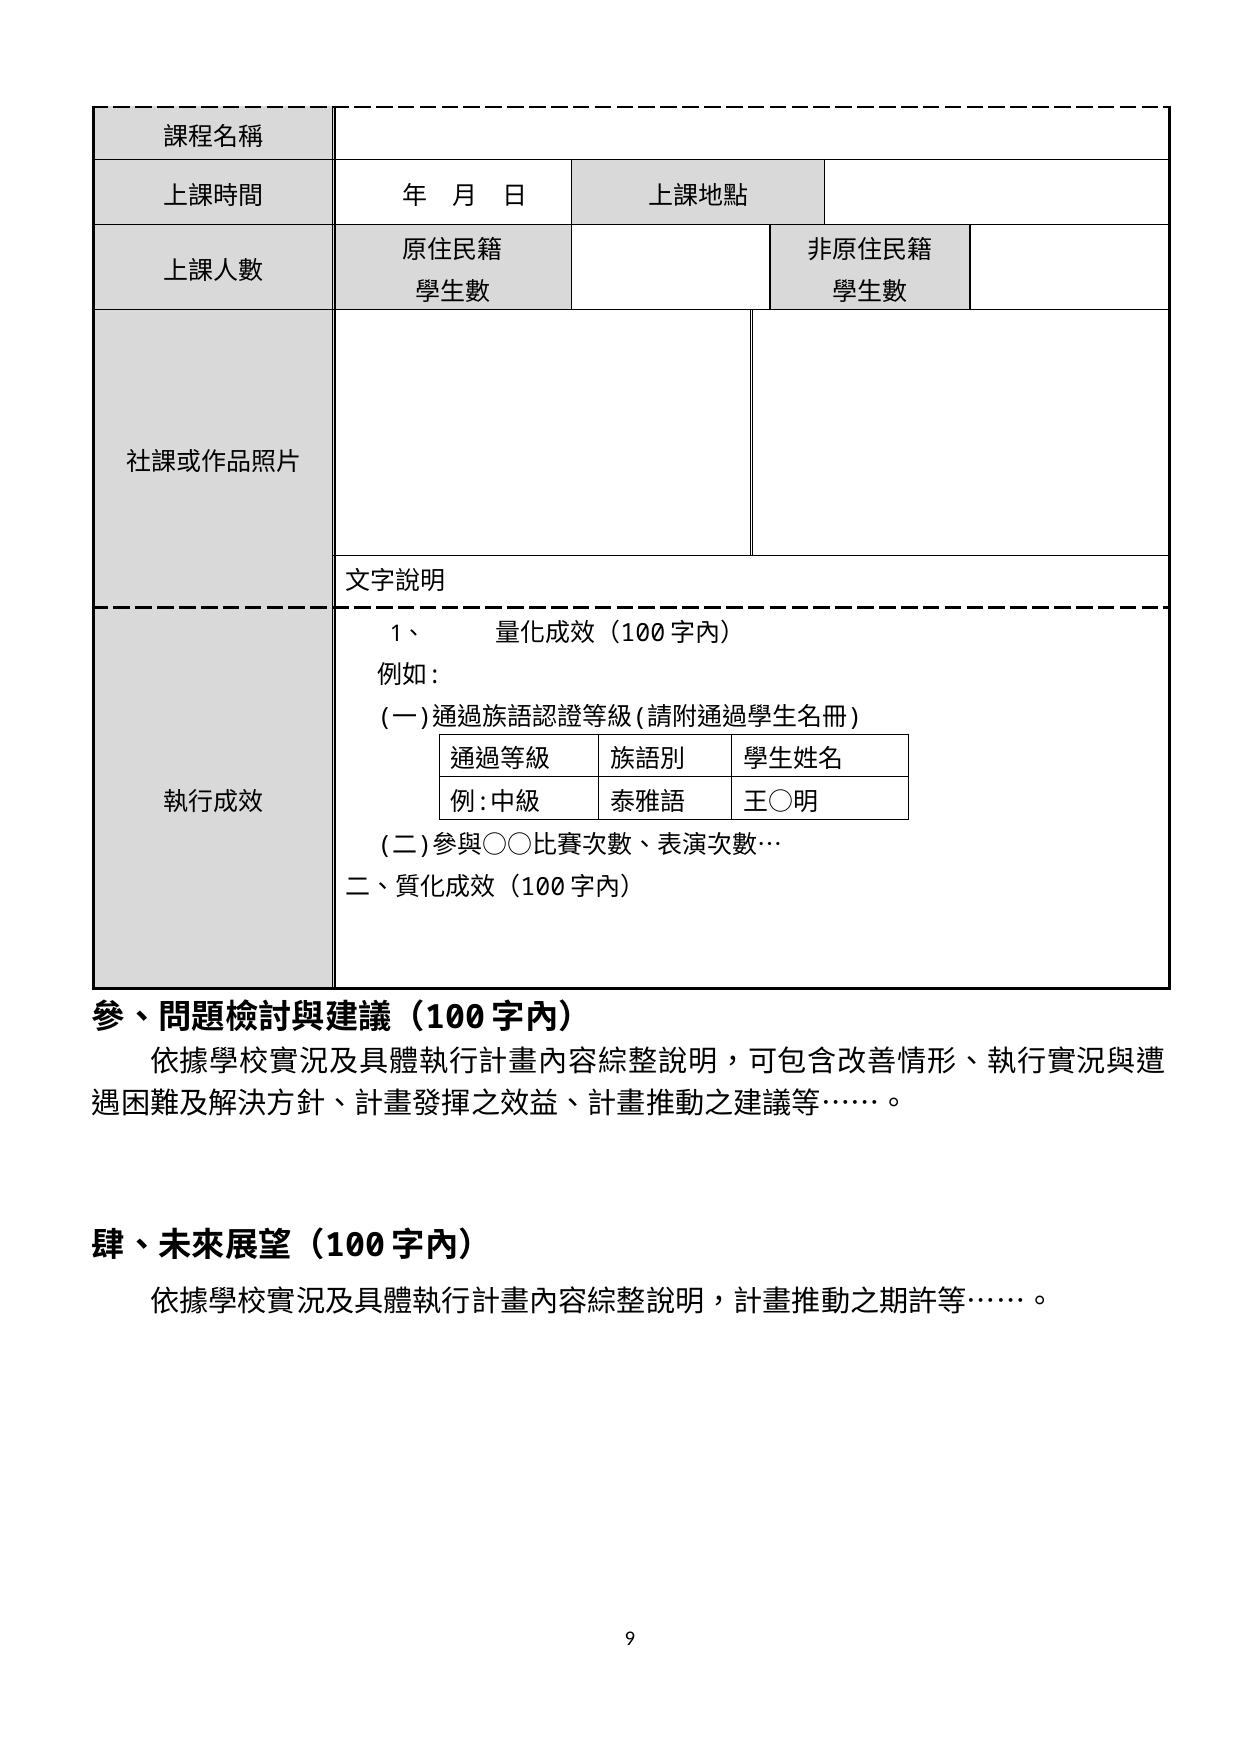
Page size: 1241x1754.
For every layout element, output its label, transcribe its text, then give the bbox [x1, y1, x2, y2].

table_cell 非原住民籍 學生數 [771, 225, 969, 309]
table_cell 例:中級 [440, 777, 598, 819]
text 肆、未來展望（100字內） [92, 1217, 1168, 1266]
table_cell 量化成效（100字內） 例如: (一)通過族語認證等級(請附通過學生名冊) (二)參與○○比賽次數、表演次數… 二、質化成效（100字內） [336, 606, 1168, 987]
table_cell 上課地點 [572, 160, 824, 224]
subtitle 參、問題檢討與建議（100字內） [92, 990, 1168, 1038]
table_cell 上課時間 [95, 160, 332, 224]
table_cell 執行成效 [95, 606, 332, 987]
table_header 族語別 [599, 735, 731, 776]
table_header 通過等級 [440, 735, 598, 776]
text 依據學校實況及具體執行計畫內容綜整說明，計畫推動之期許等……。 [92, 1278, 1168, 1320]
table_cell [825, 160, 1168, 224]
table_header 課程名稱 [95, 106, 332, 159]
table_cell 文字說明 [336, 556, 1168, 606]
table_cell 王○明 [732, 777, 908, 819]
table_cell [336, 310, 750, 555]
table_cell [572, 225, 769, 309]
table_cell 年 月 日 [336, 160, 571, 224]
table_cell 泰雅語 [599, 777, 731, 819]
table_cell [753, 310, 1168, 555]
table_header [336, 106, 1168, 159]
table_cell 上課人數 [95, 225, 332, 309]
table_cell 社課或作品照片 [95, 310, 332, 606]
text 依據學校實況及具體執行計畫內容綜整說明，可包含改善情形、執行實況與遭遇困難及解決方針、計畫發揮之效益、計畫推動之建議等……。 [92, 1038, 1168, 1121]
table_header 學生姓名 [732, 735, 908, 776]
table_cell [971, 225, 1168, 309]
table_cell 原住民籍 學生數 [336, 225, 571, 309]
